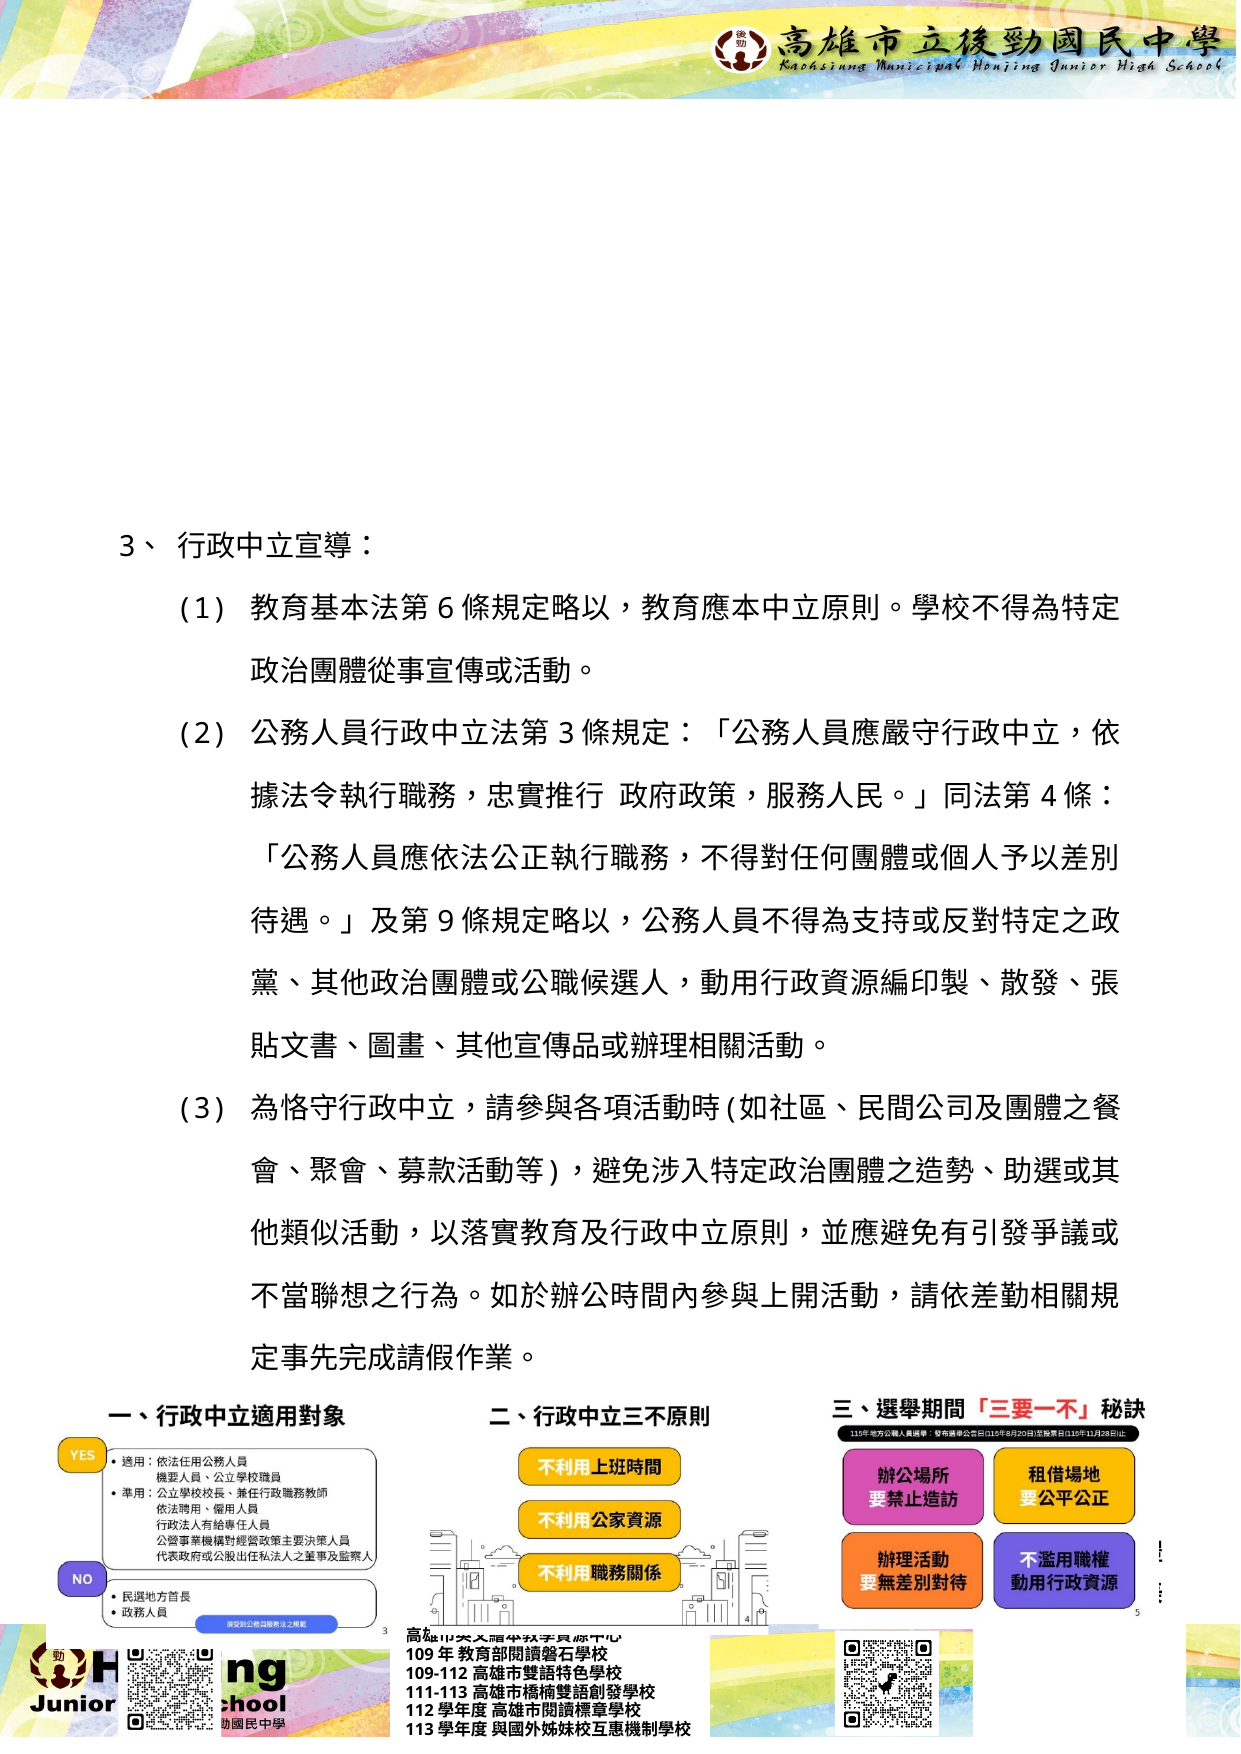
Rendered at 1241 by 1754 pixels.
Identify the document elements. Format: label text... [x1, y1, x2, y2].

list 公務人員行政中立法第3條規定：「公務人員應嚴守行政中立，依據法令執行職務，忠實推行 政府政策，服務人民。」同法第4條：「公務人員應依法公正執行職務，不得對任何團體或個人予以差別待遇。」及第9條規定略以，公務人員不得為支持或反對特定之政黨、其他政治團體或公職候選人，動用行政資源編印製、散發、張貼文書、圖畫、其他宣傳品或辦理相關活動。 [176, 689, 1122, 1064]
list 為恪守行政中立，請參與各項活動時(如社區、民間公司及團體之餐會、聚會、募款活動等)，避免涉入特定政治團體之造勢、助選或其他類似活動，以落實教育及行政中立原則，並應避免有引發爭議或不當聯想之行為。如於辦公時間內參與上開活動，請依差勤相關規定事先完成請假作業。 [176, 1064, 1122, 1377]
list 行政中立宣導： [118, 502, 1122, 564]
list 教育基本法第6條規定略以，教育應本中立原則。學校不得為特定政治團體從事宣傳或活動。 [176, 564, 1122, 689]
